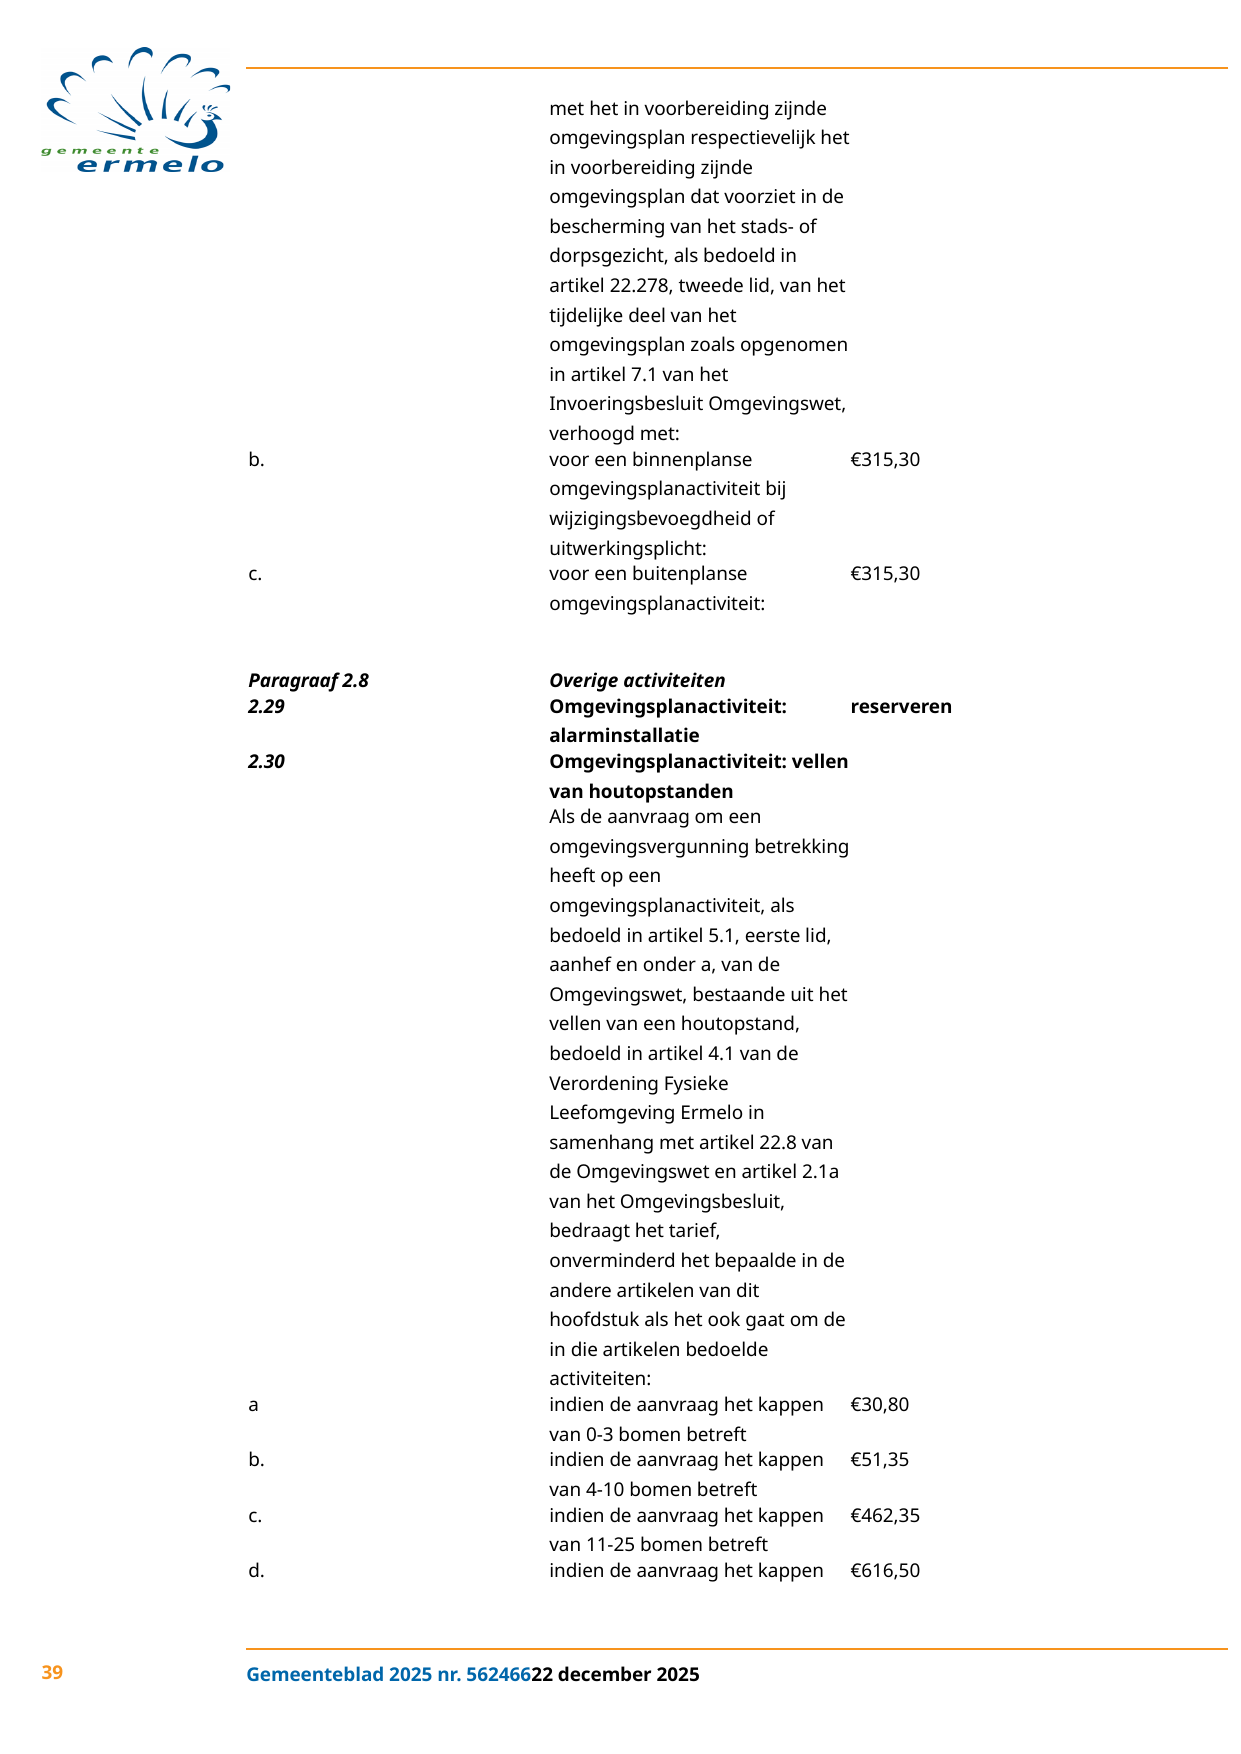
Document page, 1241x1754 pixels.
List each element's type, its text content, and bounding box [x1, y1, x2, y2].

table_cell a [248, 1391, 549, 1447]
table_cell indien de aanvraag het kappen [549, 1557, 850, 1583]
table_cell voor een buitenplanse omgevingsplanactiviteit: [549, 560, 850, 616]
table_cell [248, 641, 549, 667]
table_cell 2.30 [248, 748, 549, 803]
table_cell d. [248, 1557, 549, 1583]
table_cell €462,35 [850, 1502, 1152, 1557]
table_cell indien de aanvraag het kappen van 4-10 bomen betreft [549, 1447, 850, 1502]
table_cell €30,80 [850, 1391, 1152, 1447]
table_cell indien de aanvraag het kappen van 11-25 bomen betreft [549, 1502, 850, 1557]
table_cell [248, 616, 549, 641]
table_cell €315,30 [850, 446, 1152, 560]
table_cell [850, 616, 1152, 641]
table_cell €315,30 [850, 560, 1152, 616]
table_cell Overige activiteiten [549, 667, 850, 693]
table_cell 2.29 [248, 693, 549, 748]
table_cell Als de aanvraag om een omgevingsvergunning betrekking heeft op een omgevingsplanactiviteit, als bedoeld in artikel 5.1, eerste lid, aanhef en onder a, van de Omgevingswet, bestaande uit het vellen van een houtopstand, bedoeld in artikel 4.1 van de Verordening Fysieke Leefomgeving Ermelo in samenhang met artikel 22.8 van de Omgevingswet en artikel 2.1a van het Omgevingsbesluit, bedraagt het tarief, onverminderd het bepaalde in de andere artikelen van dit hoofdstuk als het ook gaat om de in die artikelen bedoelde activiteiten: [549, 804, 850, 1391]
table_cell c. [248, 1502, 549, 1557]
table_cell [549, 641, 850, 667]
table_cell met het in voorbereiding zijnde omgevingsplan respectievelijk het in voorbereiding zijnde omgevingsplan dat voorziet in de bescherming van het stads- of dorpsgezicht, als bedoeld in artikel 22.278, tweede lid, van het tijdelijke deel van het omgevingsplan zoals opgenomen in artikel 7.1 van het Invoeringsbesluit Omgevingswet, verhoogd met: [549, 95, 850, 446]
table_cell Omgevingsplanactiviteit: alarminstallatie [549, 693, 850, 748]
table_cell c. [248, 560, 549, 616]
table_cell [248, 804, 549, 1391]
table_cell [850, 641, 1152, 667]
table_cell [248, 95, 549, 446]
table_cell [850, 95, 1152, 446]
table_cell indien de aanvraag het kappen van 0-3 bomen betreft [549, 1391, 850, 1447]
table_cell Paragraaf 2.8 [248, 667, 549, 693]
table_cell reserveren [850, 693, 1152, 748]
table_cell voor een binnenplanse omgevingsplanactiviteit bij wijzigingsbevoegdheid of uitwerkingsplicht: [549, 446, 850, 560]
table_cell €616,50 [850, 1557, 1152, 1583]
table_cell [850, 748, 1152, 803]
picture [41, 47, 231, 172]
table_cell [549, 616, 850, 641]
table_cell b. [248, 1447, 549, 1502]
table_cell Omgevingsplanactiviteit: vellen van houtopstanden [549, 748, 850, 803]
table_cell [850, 804, 1152, 1391]
table_cell b. [248, 446, 549, 560]
table_cell [850, 667, 1152, 693]
table_cell €51,35 [850, 1447, 1152, 1502]
